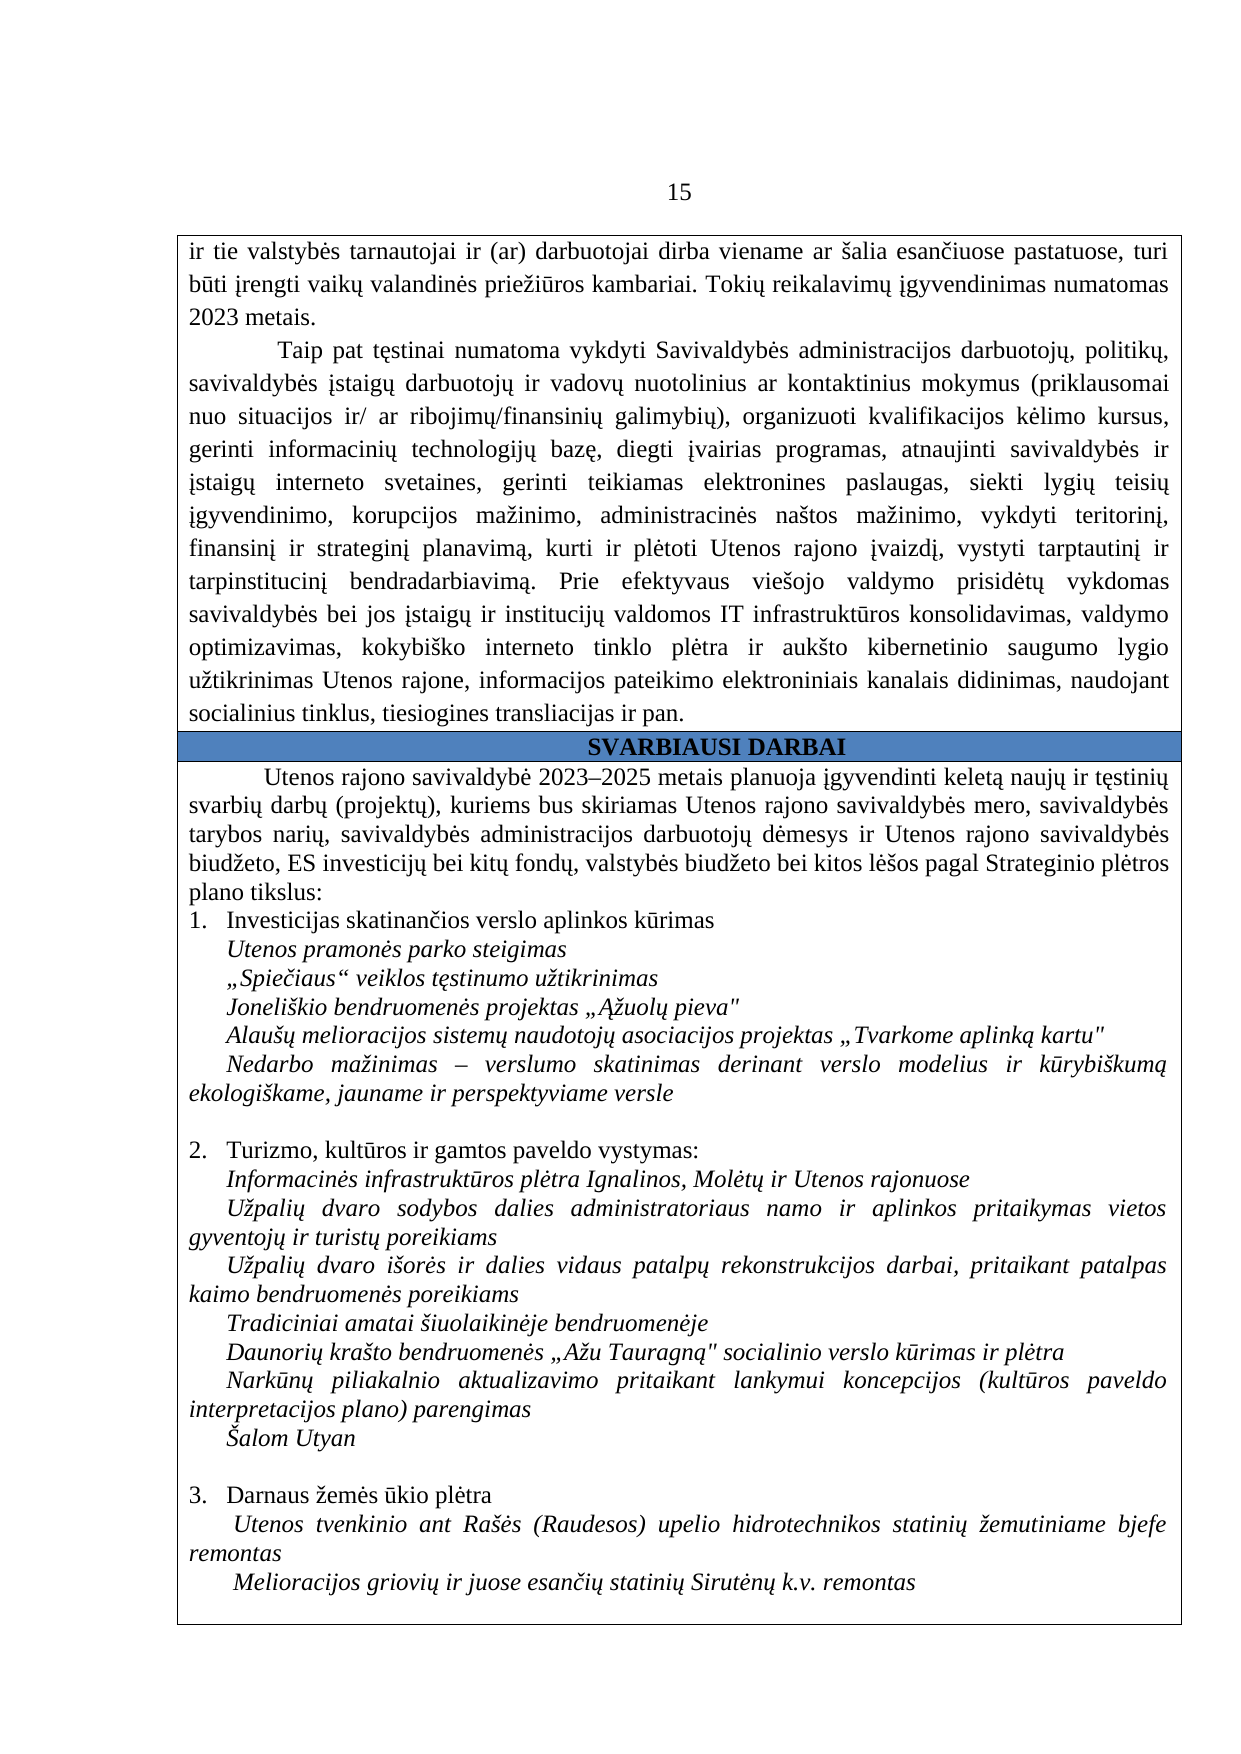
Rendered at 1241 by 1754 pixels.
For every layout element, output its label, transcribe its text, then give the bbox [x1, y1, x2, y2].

table_cell SVARBIAUSI DARBAI [178, 732, 1181, 761]
table_cell Utenos rajono savivaldybė 2023–2025 metais planuoja įgyvendinti keletą naujų ir tęstinių svarbių darbų (projektų), kuriems bus skiriamas Utenos rajono savivaldybės mero, savivaldybės tarybos narių, savivaldybės administracijos darbuotojų dėmesys ir Utenos rajono savivaldybės biudžeto, ES investicijų bei kitų fondų, valstybės biudžeto bei kitos lėšos pagal Strateginio plėtros plano tikslus: 1. Investicijas skatinančios verslo aplinkos kūrimas Utenos pramonės parko steigimas „Spiečiaus“ veiklos tęstinumo užtikrinimas Joneliškio bendruomenės projektas „Ąžuolų pieva" Alaušų melioracijos sistemų naudotojų asociacijos projektas „Tvarkome aplinką kartu" Nedarbo mažinimas – verslumo skatinimas derinant verslo modelius ir kūrybiškumą ekologiškame, jauname ir perspektyviame versle 2. Turizmo, kultūros ir gamtos paveldo vystymas: Informacinės infrastruktūros plėtra Ignalinos, Molėtų ir Utenos rajonuose Užpalių dvaro sodybos dalies administratoriaus namo ir aplinkos pritaikymas vietos gyventojų ir turistų poreikiams Užpalių dvaro išorės ir dalies vidaus patalpų rekonstrukcijos darbai, pritaikant patalpas kaimo bendruomenės poreikiams Tradiciniai amatai šiuolaikinėje bendruomenėje Daunorių krašto bendruomenės „Ažu Tauragną" socialinio verslo kūrimas ir plėtra Narkūnų piliakalnio aktualizavimo pritaikant lankymui koncepcijos (kultūros paveldo interpretacijos plano) parengimas Šalom Utyan 3. Darnaus žemės ūkio plėtra Utenos tvenkinio ant Rašės (Raudesos) upelio hidrotechnikos statinių žemutiniame bjefe remontas Melioracijos griovių ir juose esančių statinių Sirutėnų k.v. remontas [178, 762, 1181, 1624]
table_cell ir tie valstybės tarnautojai ir (ar) darbuotojai dirba viename ar šalia esančiuose pastatuose, turi būti įrengti vaikų valandinės priežiūros kambariai. Tokių reikalavimų įgyvendinimas numatomas 2023 metais. Taip pat tęstinai numatoma vykdyti Savivaldybės administracijos darbuotojų, politikų, savivaldybės įstaigų darbuotojų ir vadovų nuotolinius ar kontaktinius mokymus (priklausomai nuo situacijos ir/ ar ribojimų/finansinių galimybių), organizuoti kvalifikacijos kėlimo kursus, gerinti informacinių technologijų bazę, diegti įvairias programas, atnaujinti savivaldybės ir įstaigų interneto svetaines, gerinti teikiamas elektronines paslaugas, siekti lygių teisių įgyvendinimo, korupcijos mažinimo, administracinės naštos mažinimo, vykdyti teritorinį, finansinį ir strateginį planavimą, kurti ir plėtoti Utenos rajono įvaizdį, vystyti tarptautinį ir tarpinstitucinį bendradarbiavimą. Prie efektyvaus viešojo valdymo prisidėtų vykdomas savivaldybės bei jos įstaigų ir institucijų valdomos IT infrastruktūros konsolidavimas, valdymo optimizavimas, kokybiško interneto tinklo plėtra ir aukšto kibernetinio saugumo lygio užtikrinimas Utenos rajone, informacijos pateikimo elektroniniais kanalais didinimas, naudojant socialinius tinklus, tiesiogines transliacijas ir pan. [178, 236, 1181, 731]
